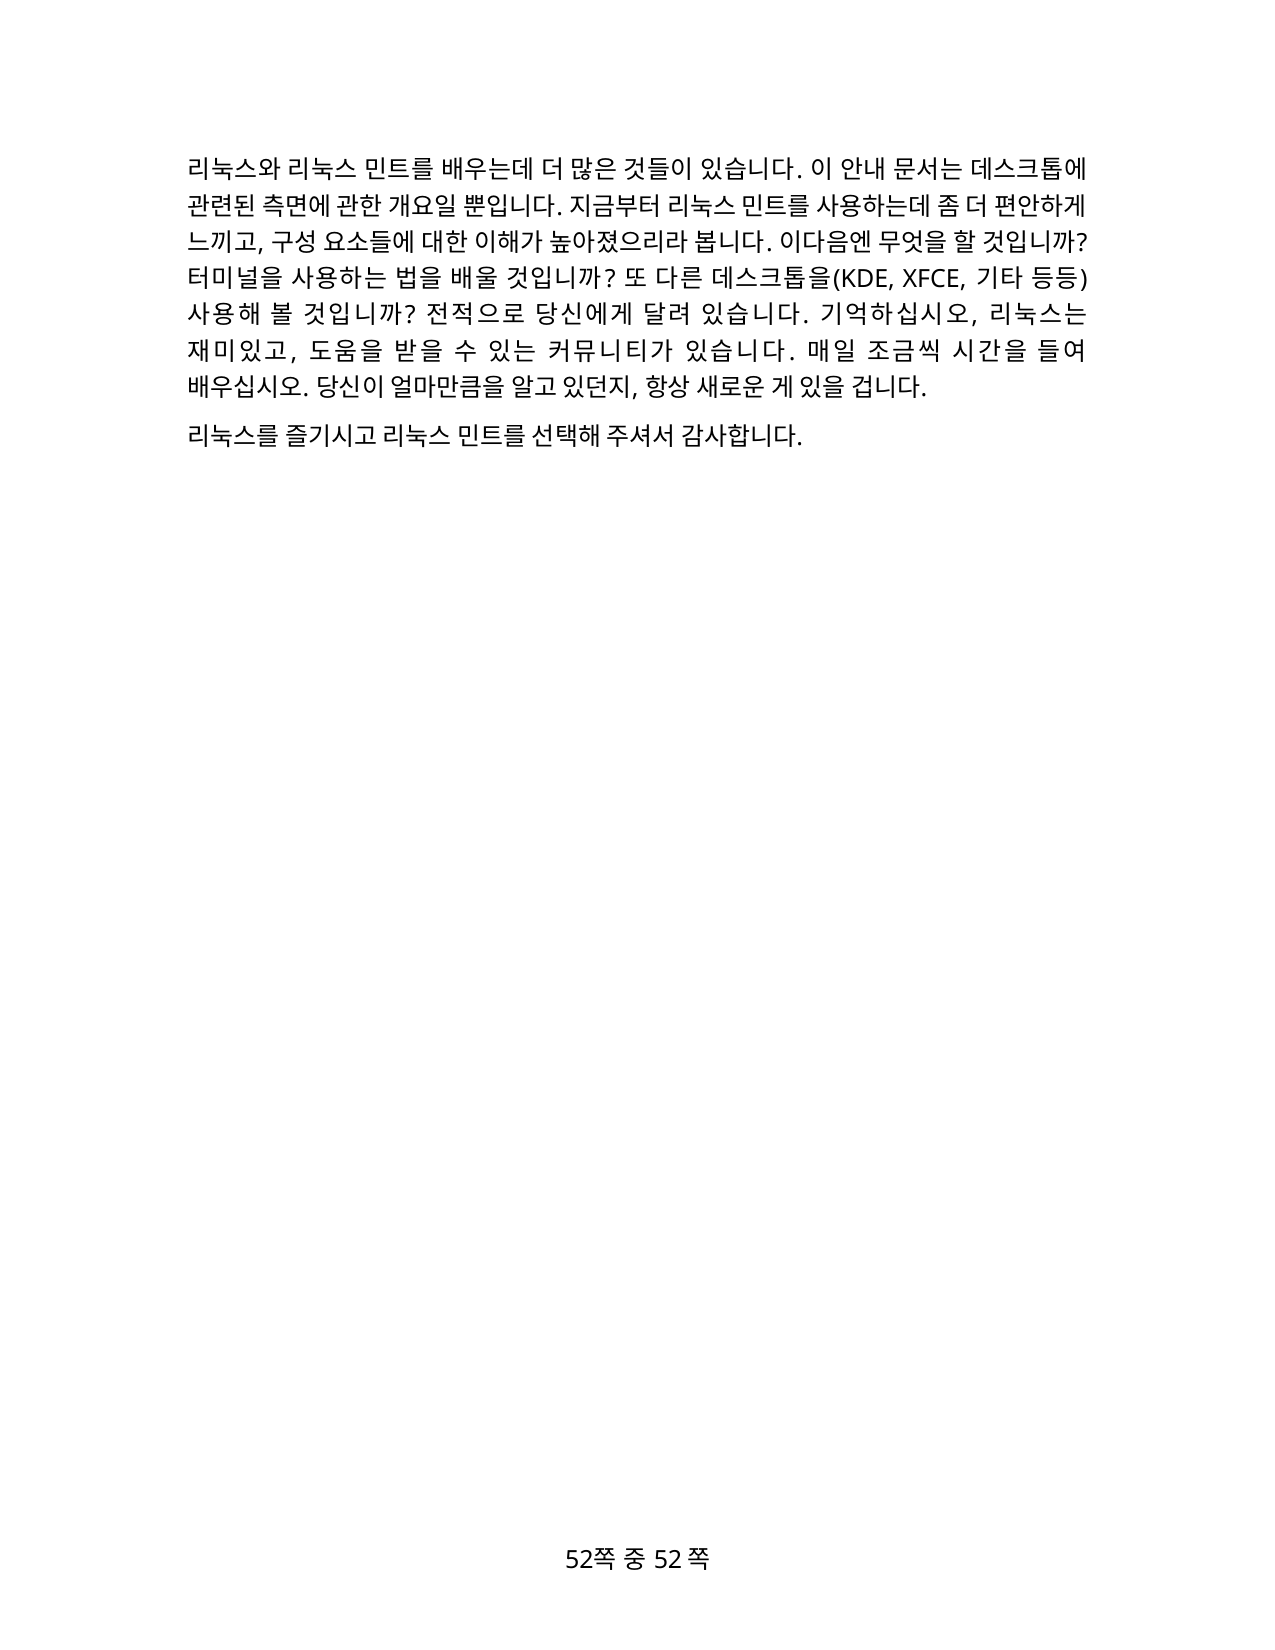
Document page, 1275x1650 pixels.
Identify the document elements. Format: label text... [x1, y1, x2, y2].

text 리눅스를 즐기시고 리눅스 민트를 선택해 주셔서 감사합니다. [187, 416, 1087, 452]
text 리눅스와 리눅스 민트를 배우는데 더 많은 것들이 있습니다. 이 안내 문서는 데스크톱에 관련된 측면에 관한 개요일 뿐입니다. 지금부터 리눅스 민트를 사용하는데 좀 더 편안하게 느끼고, 구성 요소들에 대한 이해가 높아졌으리라 봅니다. 이다음엔 무엇을 할 것입니까? 터미널을 사용하는 법을 배울 것입니까? 또 다른 데스크톱을(KDE, XFCE, 기타 등등) 사용해 볼 것입니까? 전적으로 당신에게 달려 있습니다. 기억하십시오, 리눅스는 재미있고, 도움을 받을 수 있는 커뮤니티가 있습니다. 매일 조금씩 시간을 들여 배우십시오. 당신이 얼마만큼을 알고 있던지, 항상 새로운 게 있을 겁니다. [187, 150, 1087, 404]
